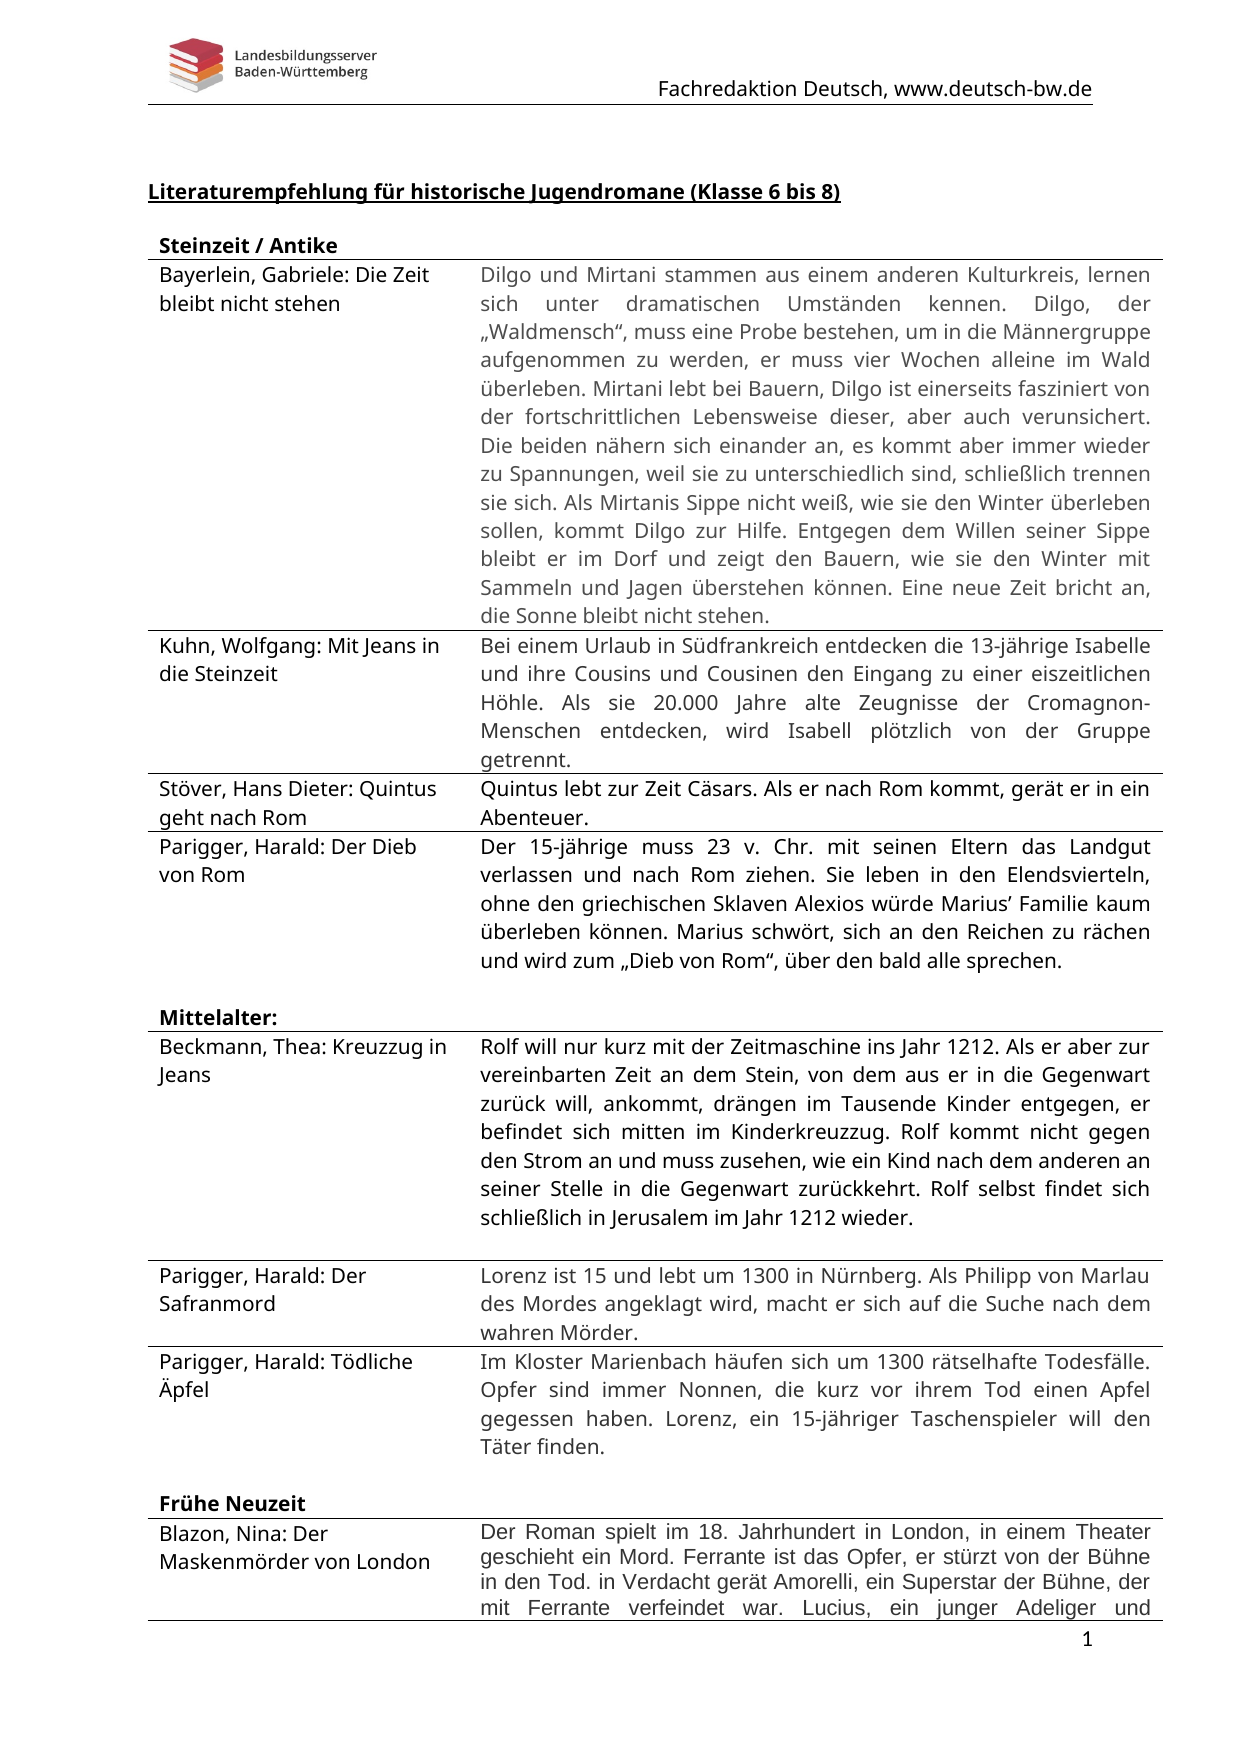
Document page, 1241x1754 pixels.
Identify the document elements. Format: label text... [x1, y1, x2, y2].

table_header [469, 231, 1163, 259]
table_cell Bei einem Urlaub in Südfrankreich entdecken die 13-jährige Isabelle und ihre Cousins und Cousinen den Eingang zu einer eiszeitlichen Höhle. Als sie 20.000 Jahre alte Zeugnisse der Cromagnon-Menschen entdecken, wird Isabell plötzlich von der Gruppe getrennt. [469, 631, 1163, 773]
table_cell Parigger, Harald: Der Dieb von Rom [148, 832, 469, 974]
table_cell [148, 1461, 1163, 1489]
table_cell Rolf will nur kurz mit der Zeitmaschine ins Jahr 1212. Als er aber zur vereinbarten Zeit an dem Stein, von dem aus er in die Gegenwart zurück will, ankommt, drängen im Tausende Kinder entgegen, er befindet sich mitten im Kinderkreuzzug. Rolf kommt nicht gegen den Strom an und muss zusehen, wie ein Kind nach dem anderen an seiner Stelle in die Gegenwart zurückkehrt. Rolf selbst findet sich schließlich in Jerusalem im Jahr 1212 wieder. [469, 1032, 1163, 1260]
table_cell Im Kloster Marienbach häufen sich um 1300 rätselhafte Todesfälle. Opfer sind immer Nonnen, die kurz vor ihrem Tod einen Apfel gegessen haben. Lorenz, ein 15-jähriger Taschenspieler will den Täter finden. [469, 1347, 1163, 1461]
table_cell Mittelalter: [148, 1003, 1163, 1031]
table_cell Beckmann, Thea: Kreuzzug in Jeans [148, 1032, 469, 1260]
table_cell Frühe Neuzeit [148, 1489, 1163, 1518]
table_cell Kuhn, Wolfgang: Mit Jeans in die Steinzeit [148, 631, 469, 773]
table_cell Bayerlein, Gabriele: Die Zeit bleibt nicht stehen [148, 260, 469, 630]
table_cell Blazon, Nina: Der Maskenmörder von London [148, 1519, 469, 1619]
table_cell Parigger, Harald: Der Safranmord [148, 1261, 469, 1346]
table_cell Parigger, Harald: Tödliche Äpfel [148, 1347, 469, 1461]
table_cell Stöver, Hans Dieter: Quintus geht nach Rom [148, 774, 469, 831]
table_cell Lorenz ist 15 und lebt um 1300 in Nürnberg. Als Philipp von Marlau des Mordes angeklagt wird, macht er sich auf die Suche nach dem wahren Mörder. [469, 1261, 1163, 1346]
table_cell Der Roman spielt im 18. Jahrhundert in London, in einem Theater geschieht ein Mord. Ferrante ist das Opfer, er stürzt von der Bühne in den Tod. in Verdacht gerät Amorelli, ein Superstar der Bühne, der mit Ferrante verfeindet war. Lucius, ein junger Adeliger und [469, 1519, 1163, 1619]
table_cell [148, 974, 1163, 1003]
table_cell Quintus lebt zur Zeit Cäsars. Als er nach Rom kommt, gerät er in ein Abenteuer. [469, 774, 1163, 831]
table_cell Der 15-jährige muss 23 v. Chr. mit seinen Eltern das Landgut verlassen und nach Rom ziehen. Sie leben in den Elendsvierteln, ohne den griechischen Sklaven Alexios würde Marius’ Familie kaum überleben können. Marius schwört, sich an den Reichen zu rächen und wird zum „Dieb von Rom“, über den bald alle sprechen. [469, 832, 1163, 974]
table_header Steinzeit / Antike [148, 231, 469, 259]
text Literaturempfehlung für historische Jugendromane (Klasse 6 bis 8) [148, 177, 1093, 206]
table_cell Dilgo und Mirtani stammen aus einem anderen Kulturkreis, lernen sich unter dramatischen Umständen kennen. Dilgo, der „Waldmensch“, muss eine Probe bestehen, um in die Männergruppe aufgenommen zu werden, er muss vier Wochen alleine im Wald überleben. Mirtani lebt bei Bauern, Dilgo ist einerseits fasziniert von der fortschrittlichen Lebensweise dieser, aber auch verunsichert. Die beiden nähern sich einander an, es kommt aber immer wieder zu Spannungen, weil sie zu unterschiedlich sind, schließlich trennen sie sich. Als Mirtanis Sippe nicht weiß, wie sie den Winter überleben sollen, kommt Dilgo zur Hilfe. Entgegen dem Willen seiner Sippe bleibt er im Dorf und zeigt den Bauern, wie sie den Winter mit Sammeln und Jagen überstehen können. Eine neue Zeit bricht an, die Sonne bleibt nicht stehen. [469, 260, 1163, 630]
